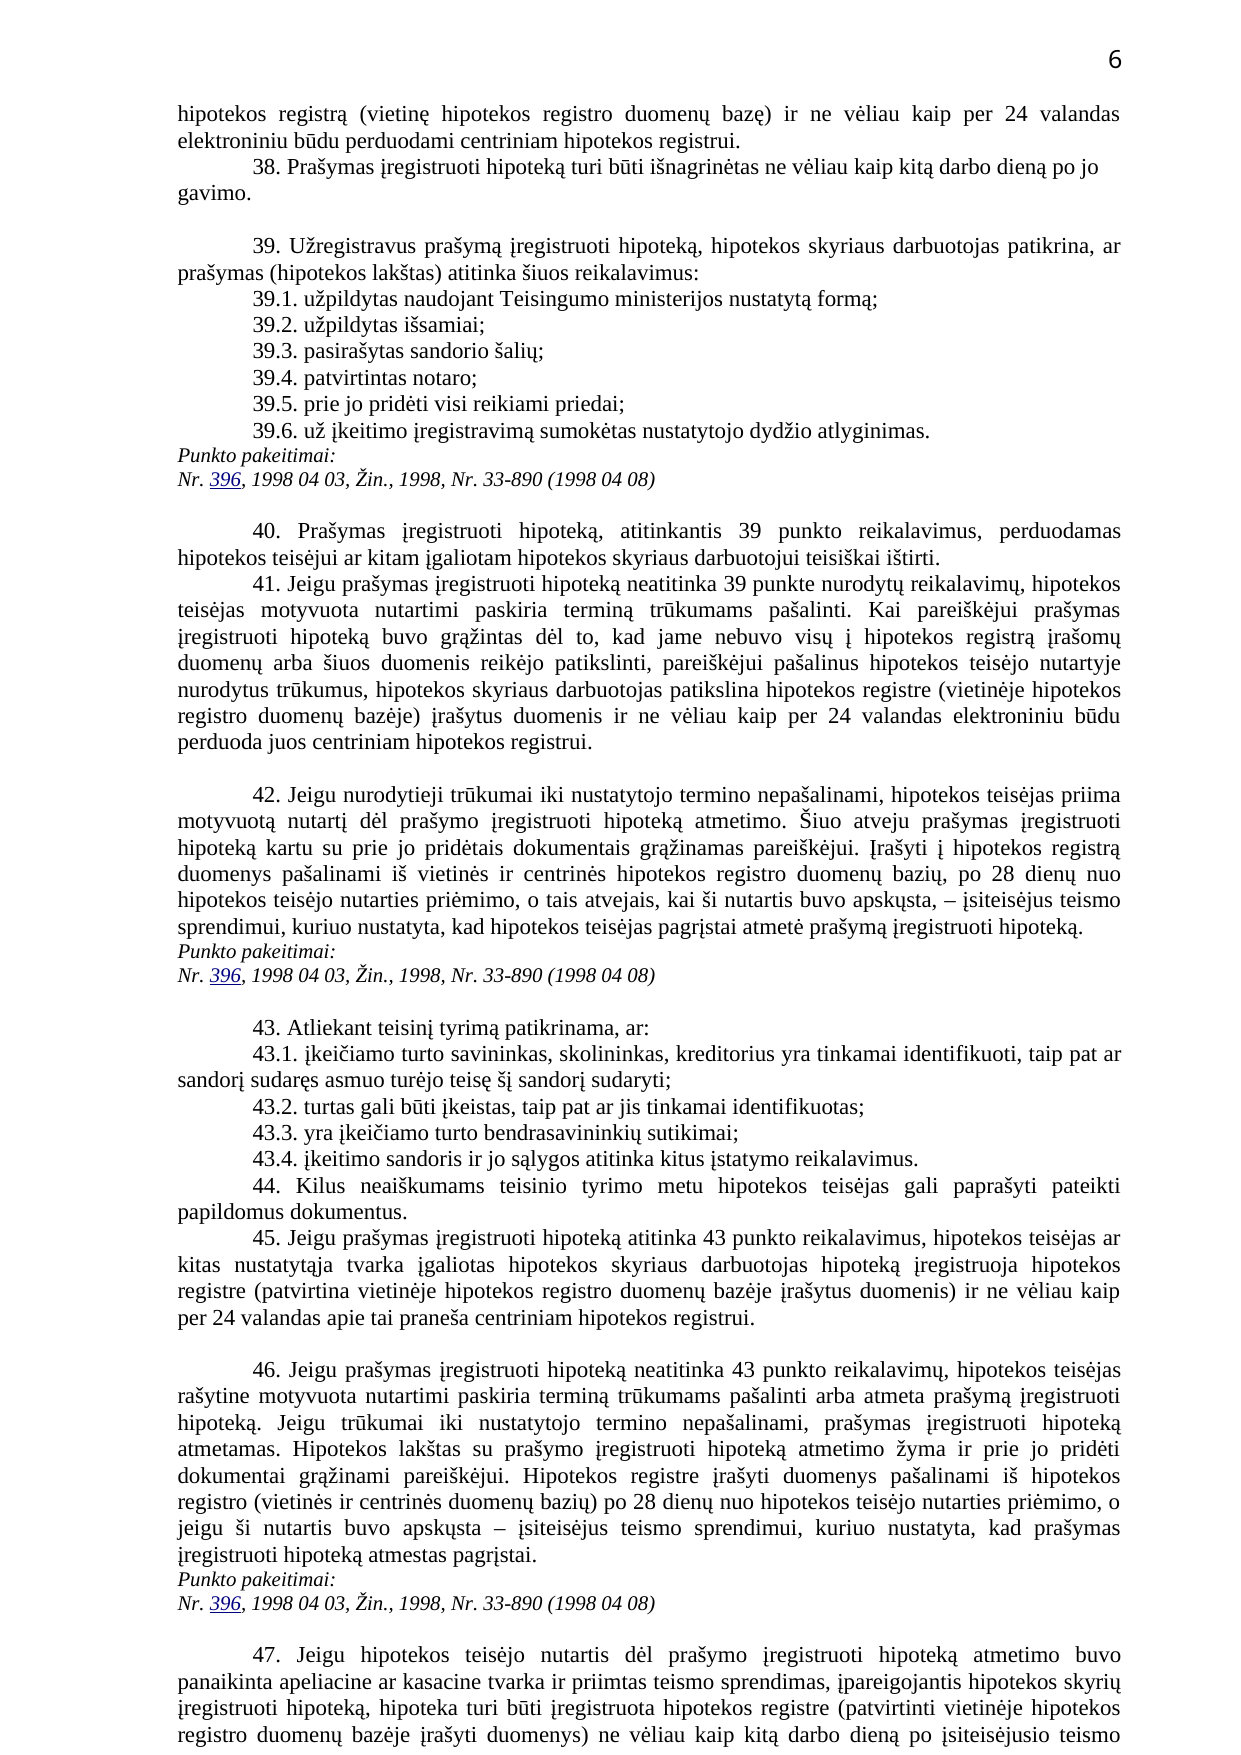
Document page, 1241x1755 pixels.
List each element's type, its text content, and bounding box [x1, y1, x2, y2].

text 44. Kilus neaiškumams teisinio tyrimo metu hipotekos teisėjas gali paprašyti pateikti papildomus dokumentus. [177, 1172, 1122, 1224]
text 38. Prašymas įregistruoti hipoteką turi būti išnagrinėtas ne vėliau kaip kitą darbo dieną po jo gavimo. [177, 153, 1122, 206]
text Nr. 396, 1998 04 03, Žin., 1998, Nr. 33-890 (1998 04 08) [177, 963, 1122, 987]
text 39.2. užpildytas išsamiai; [177, 311, 1122, 338]
text Nr. 396, 1998 04 03, Žin., 1998, Nr. 33-890 (1998 04 08) [177, 467, 1122, 491]
text Nr. 396, 1998 04 03, Žin., 1998, Nr. 33-890 (1998 04 08) [177, 1591, 1122, 1615]
text 39. Užregistravus prašymą įregistruoti hipoteką, hipotekos skyriaus darbuotojas patikrina, ar prašymas (hipotekos lakštas) atitinka šiuos reikalavimus: [177, 232, 1122, 285]
text 43. Atliekant teisinį tyrimą patikrinama, ar: [177, 1014, 1122, 1040]
text hipotekos registrą (vietinę hipotekos registro duomenų bazę) ir ne vėliau kaip per 24 valandas elektroniniu būdu perduodami centriniam hipotekos registrui. [177, 100, 1122, 153]
text 41. Jeigu prašymas įregistruoti hipoteką neatitinka 39 punkte nurodytų reikalavimų, hipotekos teisėjas motyvuota nutartimi paskiria terminą trūkumams pašalinti. Kai pareiškėjui prašymas įregistruoti hipoteką buvo grąžintas dėl to, kad jame nebuvo visų į hipotekos registrą įrašomų duomenų arba šiuos duomenis reikėjo patikslinti, pareiškėjui pašalinus hipotekos teisėjo nutartyje nurodytus trūkumus, hipotekos skyriaus darbuotojas patikslina hipotekos registre (vietinėje hipotekos registro duomenų bazėje) įrašytus duomenis ir ne vėliau kaip per 24 valandas elektroniniu būdu perduoda juos centriniam hipotekos registrui. [177, 570, 1122, 755]
text 39.3. pasirašytas sandorio šalių; [177, 338, 1122, 364]
text 40. Prašymas įregistruoti hipoteką, atitinkantis 39 punkto reikalavimus, perduodamas hipotekos teisėjui ar kitam įgaliotam hipotekos skyriaus darbuotojui teisiškai ištirti. [177, 517, 1122, 570]
text 47. Jeigu hipotekos teisėjo nutartis dėl prašymo įregistruoti hipoteką atmetimo buvo panaikinta apeliacine ar kasacine tvarka ir priimtas teismo sprendimas, įpareigojantis hipotekos skyrių įregistruoti hipoteką, hipoteka turi būti įregistruota hipotekos registre (patvirtinti vietinėje hipotekos registro duomenų bazėje įrašyti duomenys) ne vėliau kaip kitą darbo dieną po įsiteisėjusio teismo [177, 1642, 1122, 1747]
text 45. Jeigu prašymas įregistruoti hipoteką atitinka 43 punkto reikalavimus, hipotekos teisėjas ar kitas nustatytąja tvarka įgaliotas hipotekos skyriaus darbuotojas hipoteką įregistruoja hipotekos registre (patvirtina vietinėje hipotekos registro duomenų bazėje įrašytus duomenis) ir ne vėliau kaip per 24 valandas apie tai praneša centriniam hipotekos registrui. [177, 1224, 1122, 1330]
text 42. Jeigu nurodytieji trūkumai iki nustatytojo termino nepašalinami, hipotekos teisėjas priima motyvuotą nutartį dėl prašymo įregistruoti hipoteką atmetimo. Šiuo atveju prašymas įregistruoti hipoteką kartu su prie jo pridėtais dokumentais grąžinamas pareiškėjui. Įrašyti į hipotekos registrą duomenys pašalinami iš vietinės ir centrinės hipotekos registro duomenų bazių, po 28 dienų nuo hipotekos teisėjo nutarties priėmimo, o tais atvejais, kai ši nutartis buvo apskųsta, – įsiteisėjus teismo sprendimui, kuriuo nustatyta, kad hipotekos teisėjas pagrįstai atmetė prašymą įregistruoti hipoteką. [177, 781, 1122, 939]
text Punkto pakeitimai: [177, 939, 1122, 963]
text 43.1. įkeičiamo turto savininkas, skolininkas, kreditorius yra tinkamai identifikuoti, taip pat ar sandorį sudaręs asmuo turėjo teisę šį sandorį sudaryti; [177, 1040, 1122, 1093]
text 46. Jeigu prašymas įregistruoti hipoteką neatitinka 43 punkto reikalavimų, hipotekos teisėjas rašytine motyvuota nutartimi paskiria terminą trūkumams pašalinti arba atmeta prašymą įregistruoti hipoteką. Jeigu trūkumai iki nustatytojo termino nepašalinami, prašymas įregistruoti hipoteką atmetamas. Hipotekos lakštas su prašymo įregistruoti hipoteką atmetimo žyma ir prie jo pridėti dokumentai grąžinami pareiškėjui. Hipotekos registre įrašyti duomenys pašalinami iš hipotekos registro (vietinės ir centrinės duomenų bazių) po 28 dienų nuo hipotekos teisėjo nutarties priėmimo, o jeigu ši nutartis buvo apskųsta – įsiteisėjus teismo sprendimui, kuriuo nustatyta, kad prašymas įregistruoti hipoteką atmestas pagrįstai. [177, 1356, 1122, 1567]
text 43.2. turtas gali būti įkeistas, taip pat ar jis tinkamai identifikuotas; [177, 1093, 1122, 1119]
text 39.1. užpildytas naudojant Teisingumo ministerijos nustatytą formą; [177, 285, 1122, 311]
text 43.4. įkeitimo sandoris ir jo sąlygos atitinka kitus įstatymo reikalavimus. [177, 1145, 1122, 1172]
text Punkto pakeitimai: [177, 1567, 1122, 1591]
text 39.6. už įkeitimo įregistravimą sumokėtas nustatytojo dydžio atlyginimas. [177, 417, 1122, 443]
text Punkto pakeitimai: [177, 443, 1122, 467]
text 39.5. prie jo pridėti visi reikiami priedai; [177, 390, 1122, 417]
text 39.4. patvirtintas notaro; [177, 364, 1122, 390]
text 43.3. yra įkeičiamo turto bendrasavininkių sutikimai; [177, 1119, 1122, 1145]
